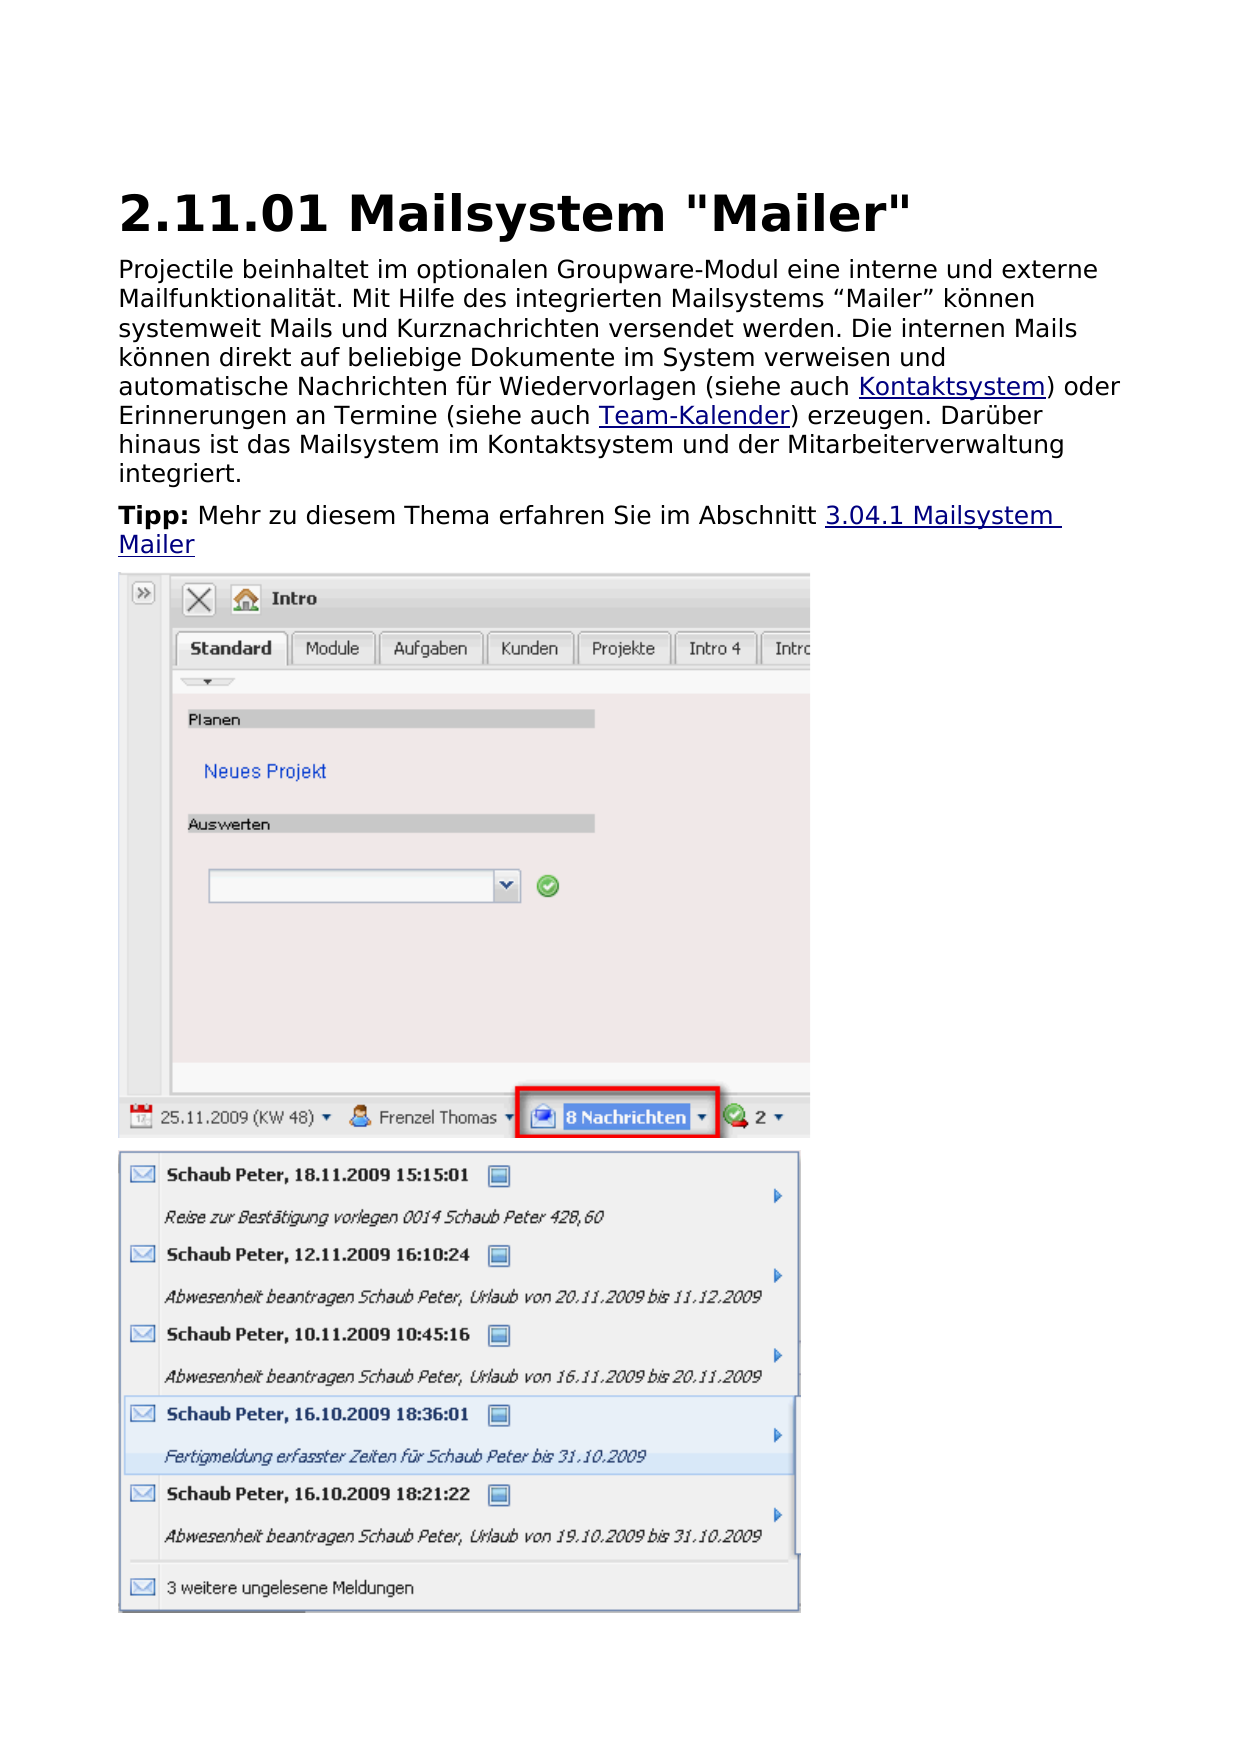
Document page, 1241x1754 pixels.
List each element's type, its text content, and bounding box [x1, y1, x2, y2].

subtitle 2.11.01 Mailsystem "Mailer" [118, 185, 1122, 243]
picture [118, 572, 811, 1138]
picture [118, 1150, 801, 1613]
text Tipp: Mehr zu diesem Thema erfahren Sie im Abschnitt 3.04.1 Mailsystem Mailer [118, 501, 1122, 560]
text Projectile beinhaltet im optionalen Groupware-Modul eine interne und externe Mailfunktionalität. Mit Hilfe des integrierten Mailsystems “Mailer” können systemweit Mails und Kurznachrichten versendet werden. Die internen Mails können direkt auf beliebige Dokumente im System verweisen und automatische Nachrichten für Wiedervorlagen (siehe auch Kontaktsystem) oder Erinnerungen an Termine (siehe auch Team-Kalender) erzeugen. Darüber hinaus ist das Mailsystem im Kontaktsystem und der Mitarbeiterverwaltung integriert. [118, 256, 1122, 489]
